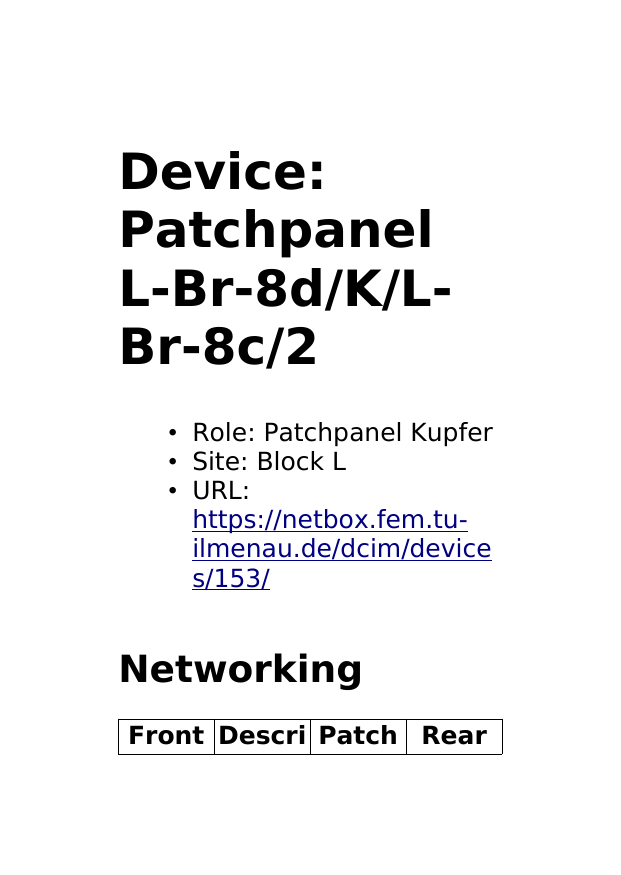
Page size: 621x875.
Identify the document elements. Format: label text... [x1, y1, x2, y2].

table_header Descri [215, 720, 310, 753]
table_header Patch [311, 720, 406, 753]
list Site: Block L [177, 447, 502, 476]
subtitle Networking [118, 647, 502, 691]
list Role: Patchpanel Kupfer [177, 418, 502, 447]
list URL: https://netbox.fem.tu-ilmenau.de/dcim/devices/153/ [177, 476, 502, 593]
table_header Front [119, 720, 214, 753]
subtitle Device: Patchpanel L-Br-8d/K/L-Br-8c/2 [118, 143, 502, 376]
table_header Rear [407, 720, 502, 753]
